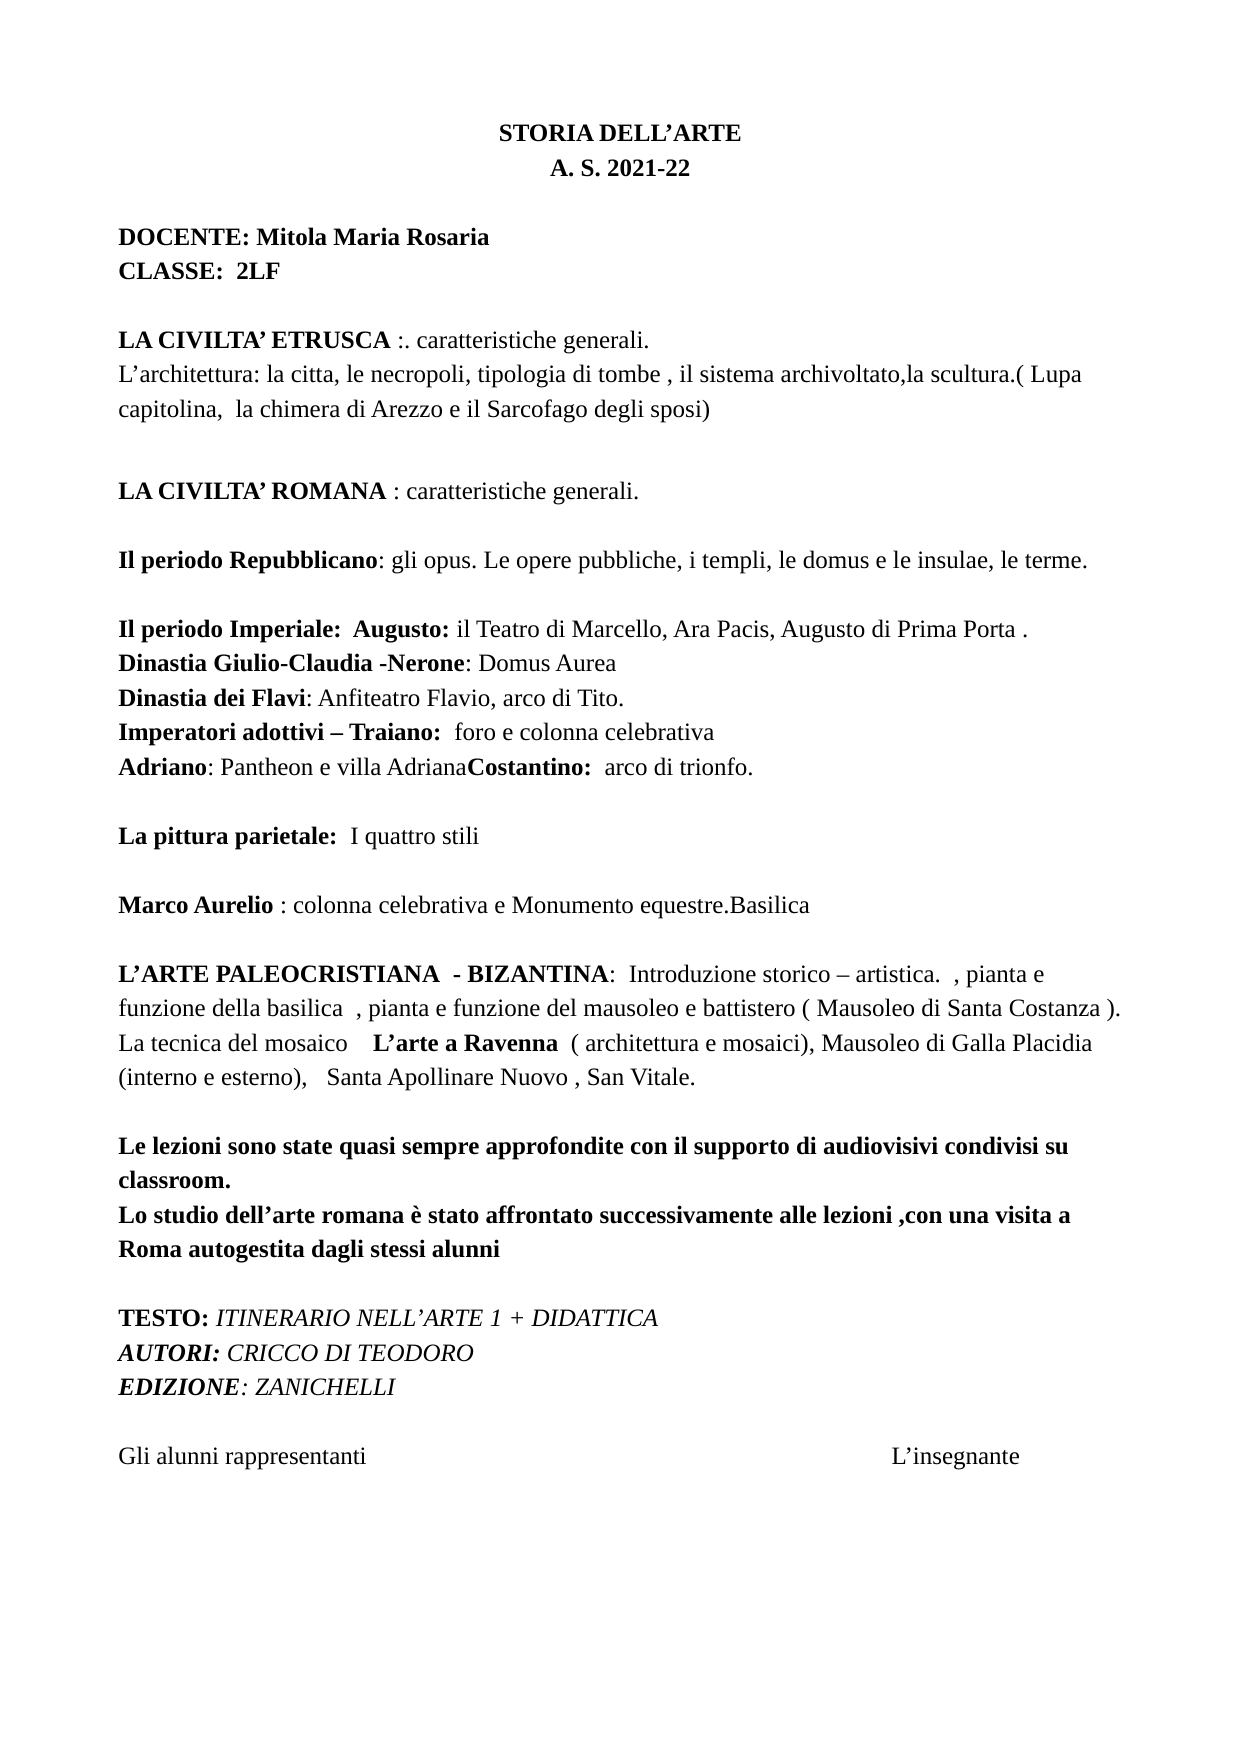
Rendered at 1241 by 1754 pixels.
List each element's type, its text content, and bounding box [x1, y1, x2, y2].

text AUTORI: CRICCO DI TEODORO [118, 1338, 1122, 1367]
text L’ARTE PALEOCRISTIANA - BIZANTINA: Introduzione storico – artistica. , pianta e funzione della basilica , pianta e funzione del mausoleo e battistero ( Mausoleo di Santa Costanza ). La tecnica del mosaico L’arte a Ravenna ( architettura e mosaici), Mausoleo di Galla Placidia (interno e esterno), Santa Apollinare Nuovo , San Vitale. [118, 959, 1122, 1091]
text Marco Aurelio : colonna celebrativa e Monumento equestre.Basilica [118, 890, 1187, 918]
text LA CIVILTA’ ROMANA : caratteristiche generali. [118, 476, 1122, 505]
text Imperatori adottivi – Traiano: foro e colonna celebrativa [118, 717, 1122, 746]
text Gli alunni rappresentanti L’insegnante [118, 1441, 1122, 1470]
text TESTO: ITINERARIO NELL’ARTE 1 + DIDATTICA [118, 1303, 1122, 1332]
text EDIZIONE: ZANICHELLI [118, 1372, 1122, 1401]
text Dinastia Giulio-Claudia -Nerone: Domus Aurea Dinastia dei Flavi: Anfiteatro Flavio, arco di Tito. [118, 648, 1122, 712]
text STORIA DELL’ARTE [118, 118, 1122, 147]
text La pittura parietale: I quattro stili [118, 821, 1187, 849]
text A. S. 2021-22 [118, 153, 1122, 181]
text Lo studio dell’arte romana è stato affrontato successivamente alle lezioni ,con una visita a Roma autogestita dagli stessi alunni [118, 1200, 1122, 1263]
text L’architettura: la citta, le necropoli, tipologia di tombe , il sistema archivoltato,la scultura.( Lupa capitolina, la chimera di Arezzo e il Sarcofago degli sposi) [118, 359, 1122, 423]
text LA CIVILTA’ ETRUSCA :. caratteristiche generali. [118, 325, 1122, 354]
text Il periodo Repubblicano: gli opus. Le opere pubbliche, i templi, le domus e le insulae, le terme. [118, 545, 1122, 574]
text DOCENTE: Mitola Maria Rosaria [118, 222, 1122, 250]
text Adriano: Pantheon e villa AdrianaCostantino: arco di trionfo. [118, 752, 1122, 781]
text Il periodo Imperiale: Augusto: il Teatro di Marcello, Ara Pacis, Augusto di Prima Porta . [118, 614, 1122, 643]
text CLASSE: 2LF [118, 256, 1122, 285]
text Le lezioni sono state quasi sempre approfondite con il supporto di audiovisivi condivisi su classroom. [118, 1131, 1122, 1194]
